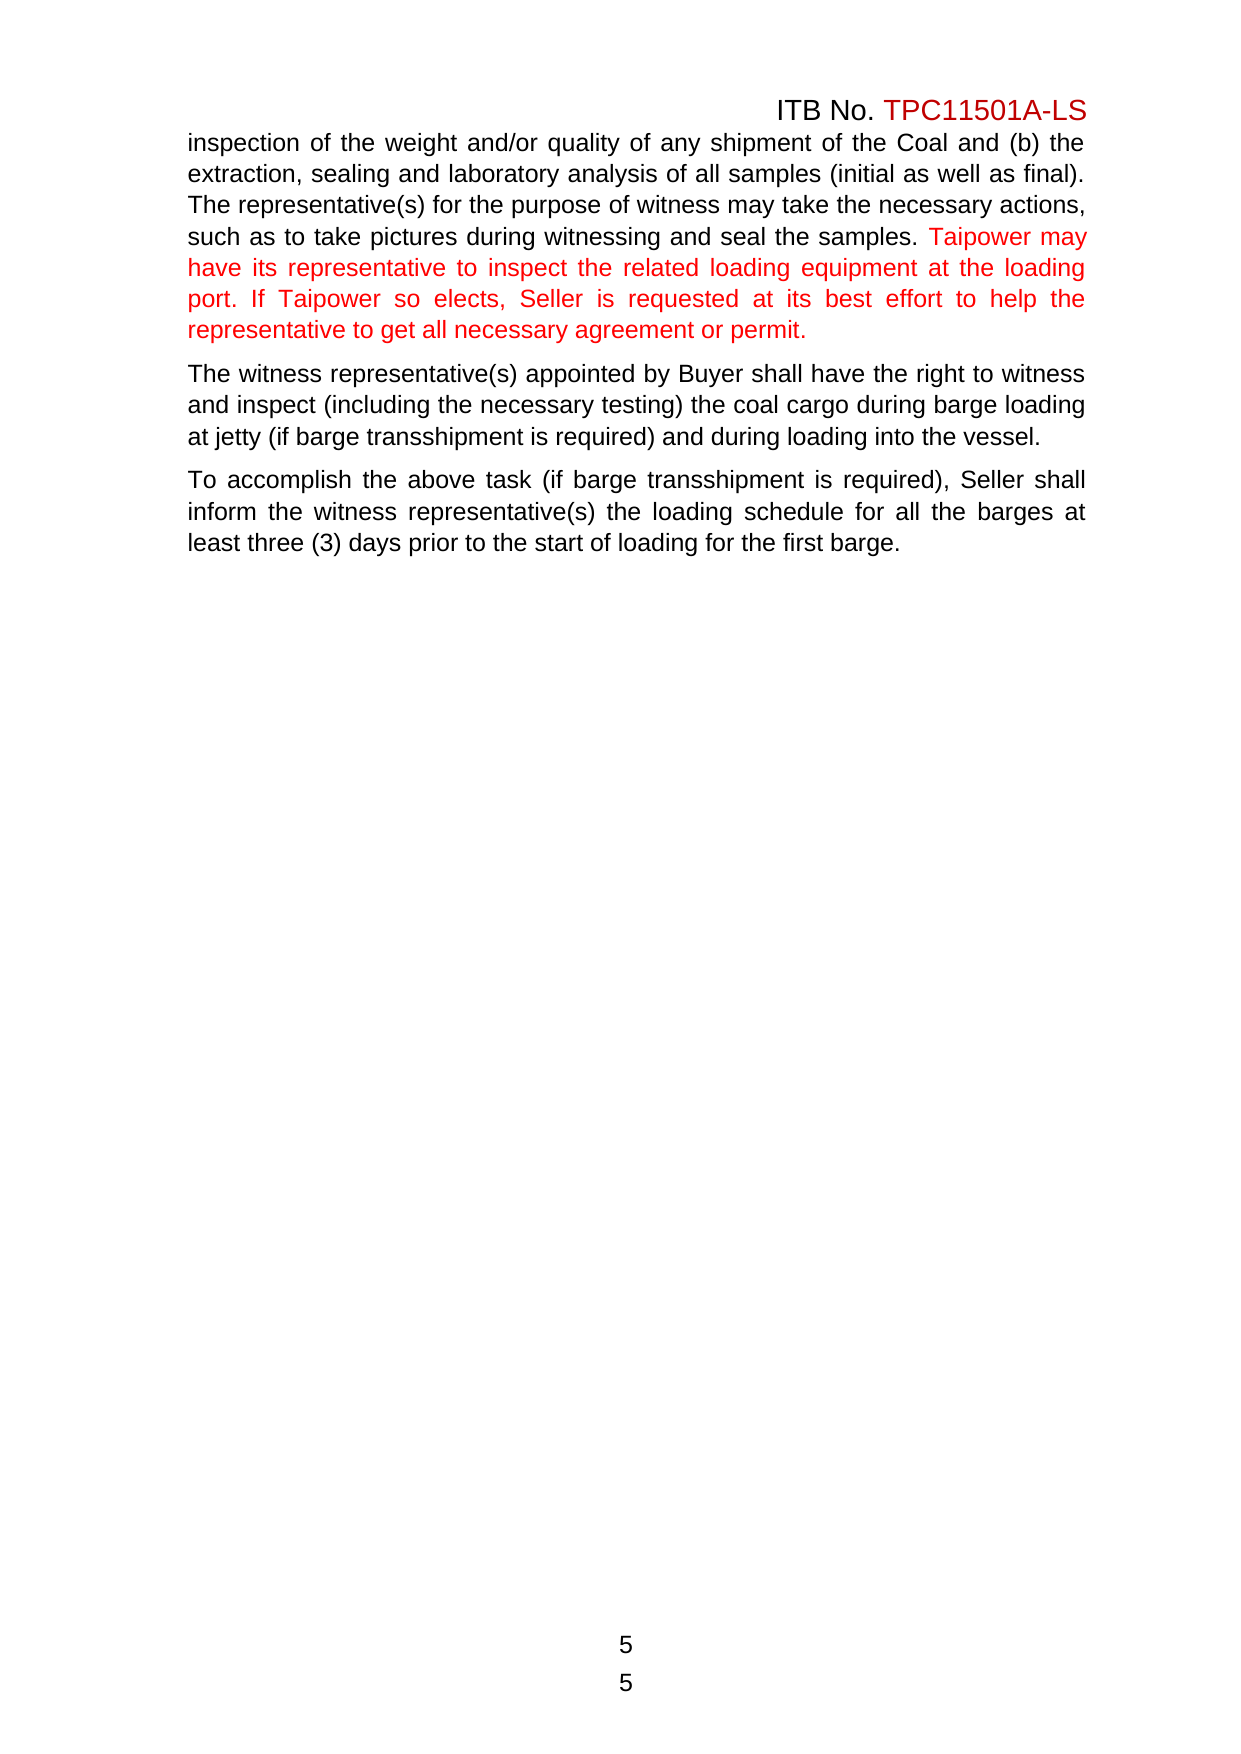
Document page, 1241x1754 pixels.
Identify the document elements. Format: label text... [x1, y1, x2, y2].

text The witness representative(s) appointed by Buyer shall have the right to witness and inspect (including the necessary testing) the coal cargo during barge loading at jetty (if barge transshipment is required) and during loading into the vessel. [187, 357, 1087, 451]
text inspection of the weight and/or quality of any shipment of the Coal and (b) the extraction, sealing and laboratory analysis of all samples (initial as well as final). The representative(s) for the purpose of witness may take the necessary actions, such as to take pictures during witnessing and seal the samples. Taipower may have its representative to inspect the related loading equipment at the loading port. If Taipower so elects, Seller is requested at its best effort to help the representative to get all necessary agreement or permit. [187, 126, 1087, 345]
text To accomplish the above task (if barge transshipment is required), Seller shall inform the witness representative(s) the loading schedule for all the barges at least three (3) days prior to the start of loading for the first barge. [187, 464, 1087, 557]
